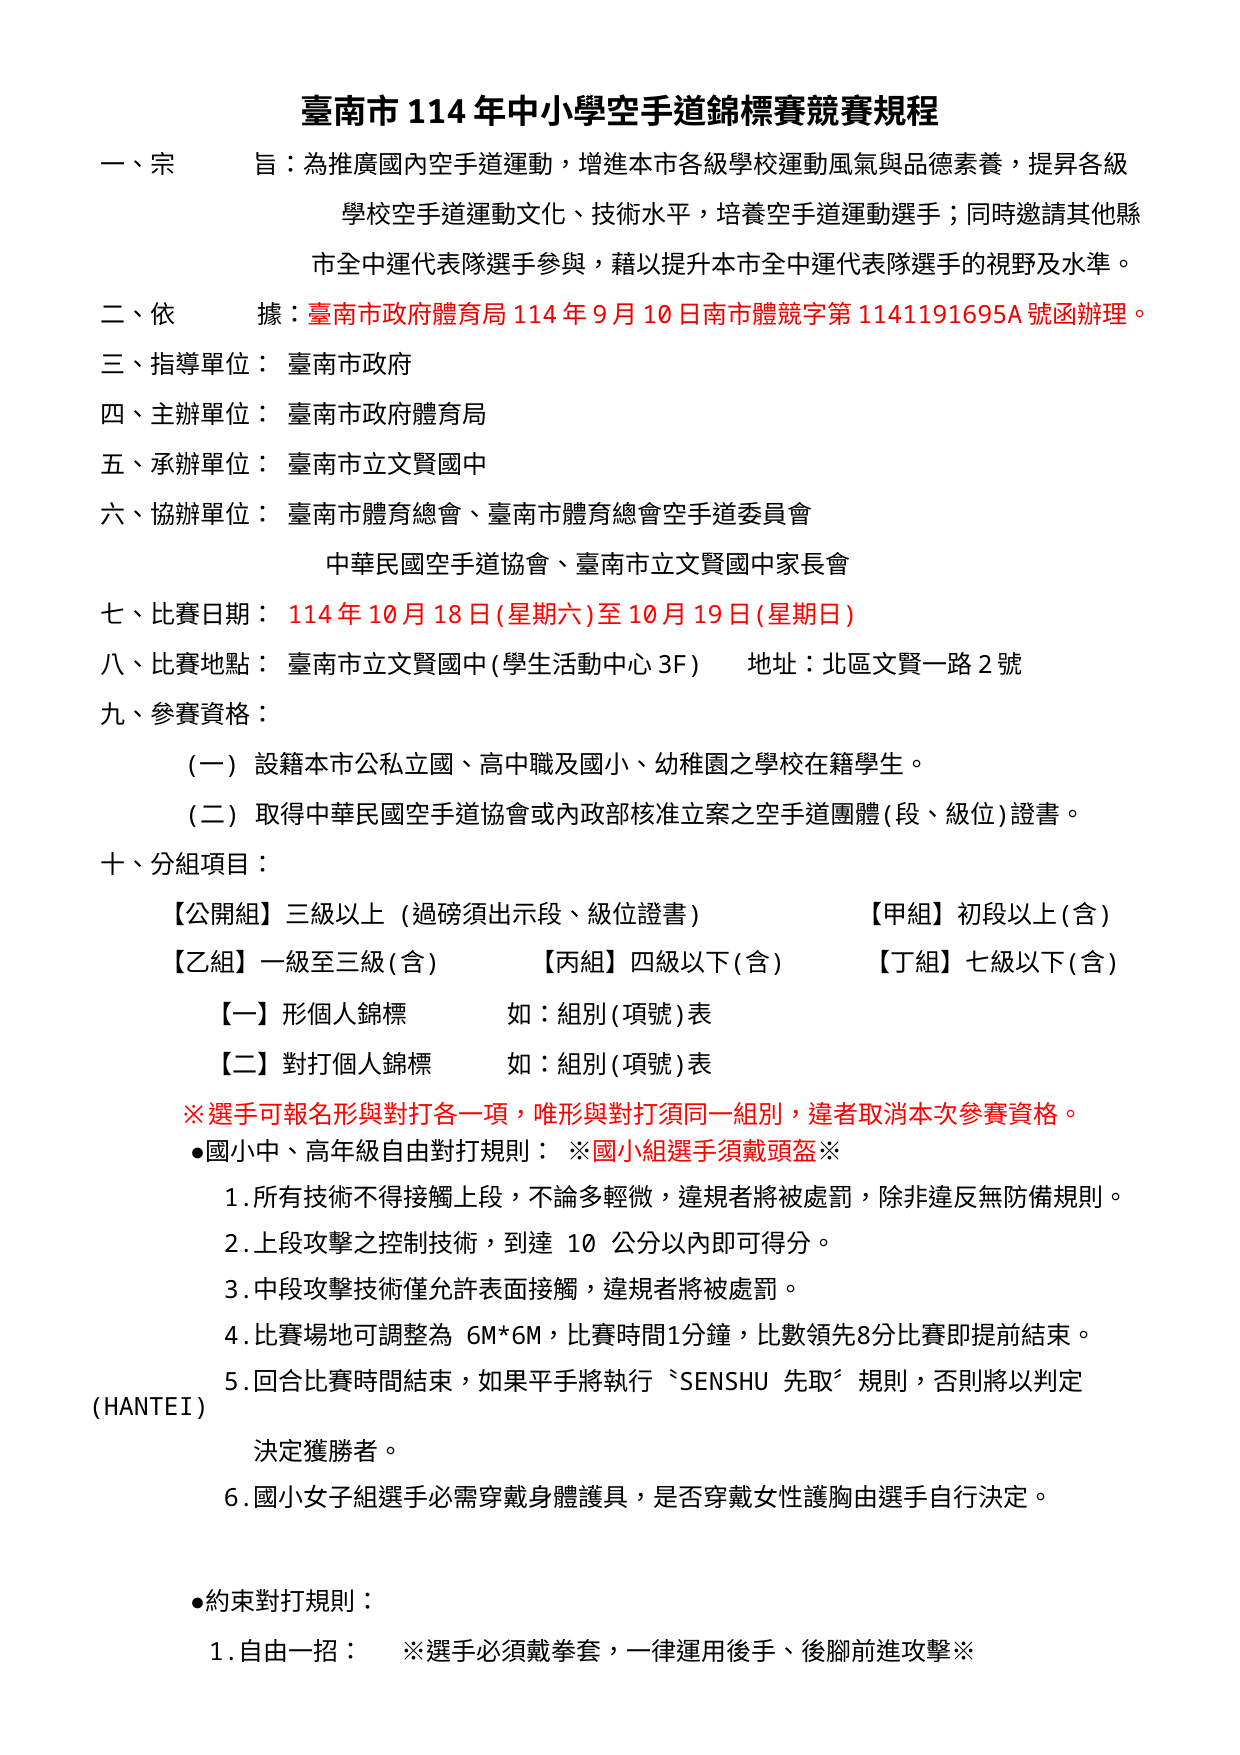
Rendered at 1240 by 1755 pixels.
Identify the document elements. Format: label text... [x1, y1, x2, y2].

text 五、承辦單位： 臺南市立文賢國中 [100, 430, 1157, 480]
text ●國小中、高年級自由對打規則： ※國小組選手須戴頭盔※ [100, 1141, 1151, 1166]
text 學校空手道運動文化、技術水平，培養空手道運動選手；同時邀請其他縣市全中運代表隊選手參與，藉以提升本市全中運代表隊選手的視野及水準。 [100, 180, 1143, 280]
text 5.回合比賽時間結束，如果平手將執行〝SENSHU 先取〞規則，否則將以判定(HANTEI) [89, 1370, 1151, 1420]
text 中華民國空手道協會、臺南市立文賢國中家長會 [100, 530, 1157, 580]
text (二) 取得中華民國空手道協會或內政部核准立案之空手道團體(段、級位)證書。 [100, 780, 1157, 830]
text 四、主辦單位： 臺南市政府體育局 [100, 380, 1157, 430]
text 3.中段攻擊技術僅允許表面接觸，違規者將被處罰。 [89, 1278, 1151, 1303]
text 七、比賽日期： 114年10月18日(星期六)至10月19日(星期日) [100, 580, 1157, 630]
text 1.自由一招： ※選手必須戴拳套，一律運用後手、後腳前進攻擊※ [89, 1618, 1151, 1668]
text ●約束對打規則： [100, 1568, 1151, 1618]
text 臺南市114年中小學空手道錦標賽競賽規程 [89, 68, 1151, 130]
text 6.國小女子組選手必需穿戴身體護具，是否穿戴女性護胸由選手自行決定。 [89, 1487, 1151, 1512]
text 4.比賽場地可調整為 6M*6M，比賽時間1分鐘，比數領先8分比賽即提前結束。 [89, 1324, 1151, 1349]
text (一) 設籍本市公私立國、高中職及國小、幼稚園之學校在籍學生。 [100, 730, 1157, 780]
text 一、宗 旨：為推廣國內空手道運動，增進本市各級學校運動風氣與品德素養，提昇各級 [100, 130, 1143, 180]
text 六、協辦單位： 臺南市體育總會、臺南市體育總會空手道委員會 [100, 480, 1157, 530]
text 1.所有技術不得接觸上段，不論多輕微，違規者將被處罰，除非違反無防備規則。 [89, 1187, 1151, 1212]
text 二、依 據：臺南市政府體育局114年9月10日南市體競字第1141191695A號函辦理。 [100, 280, 1157, 330]
text 【乙組】一級至三級(含) 【丙組】四級以下(含) 【丁組】七級以下(含) [100, 930, 1151, 980]
text 三、指導單位： 臺南市政府 [100, 330, 1157, 380]
text 決定獲勝者。 [89, 1441, 1151, 1466]
text ※選手可報名形與對打各一項，唯形與對打須同一組別，違者取消本次參賽資格。 [89, 1080, 1151, 1130]
text 【公開組】三級以上 (過磅須出示段、級位證書) 【甲組】初段以上(含) [100, 880, 1151, 930]
text 九、參賽資格： [100, 680, 1157, 730]
text 2.上段攻擊之控制技術，到達 10 公分以內即可得分。 [89, 1232, 1151, 1257]
text 【二】對打個人錦標 如：組別(項號)表 [177, 1030, 1151, 1080]
text 十、分組項目： [100, 830, 1151, 880]
text 【一】形個人錦標 如：組別(項號)表 [177, 980, 1151, 1030]
text 八、比賽地點： 臺南市立文賢國中(學生活動中心3F) 地址：北區文賢一路2號 [100, 630, 1157, 680]
